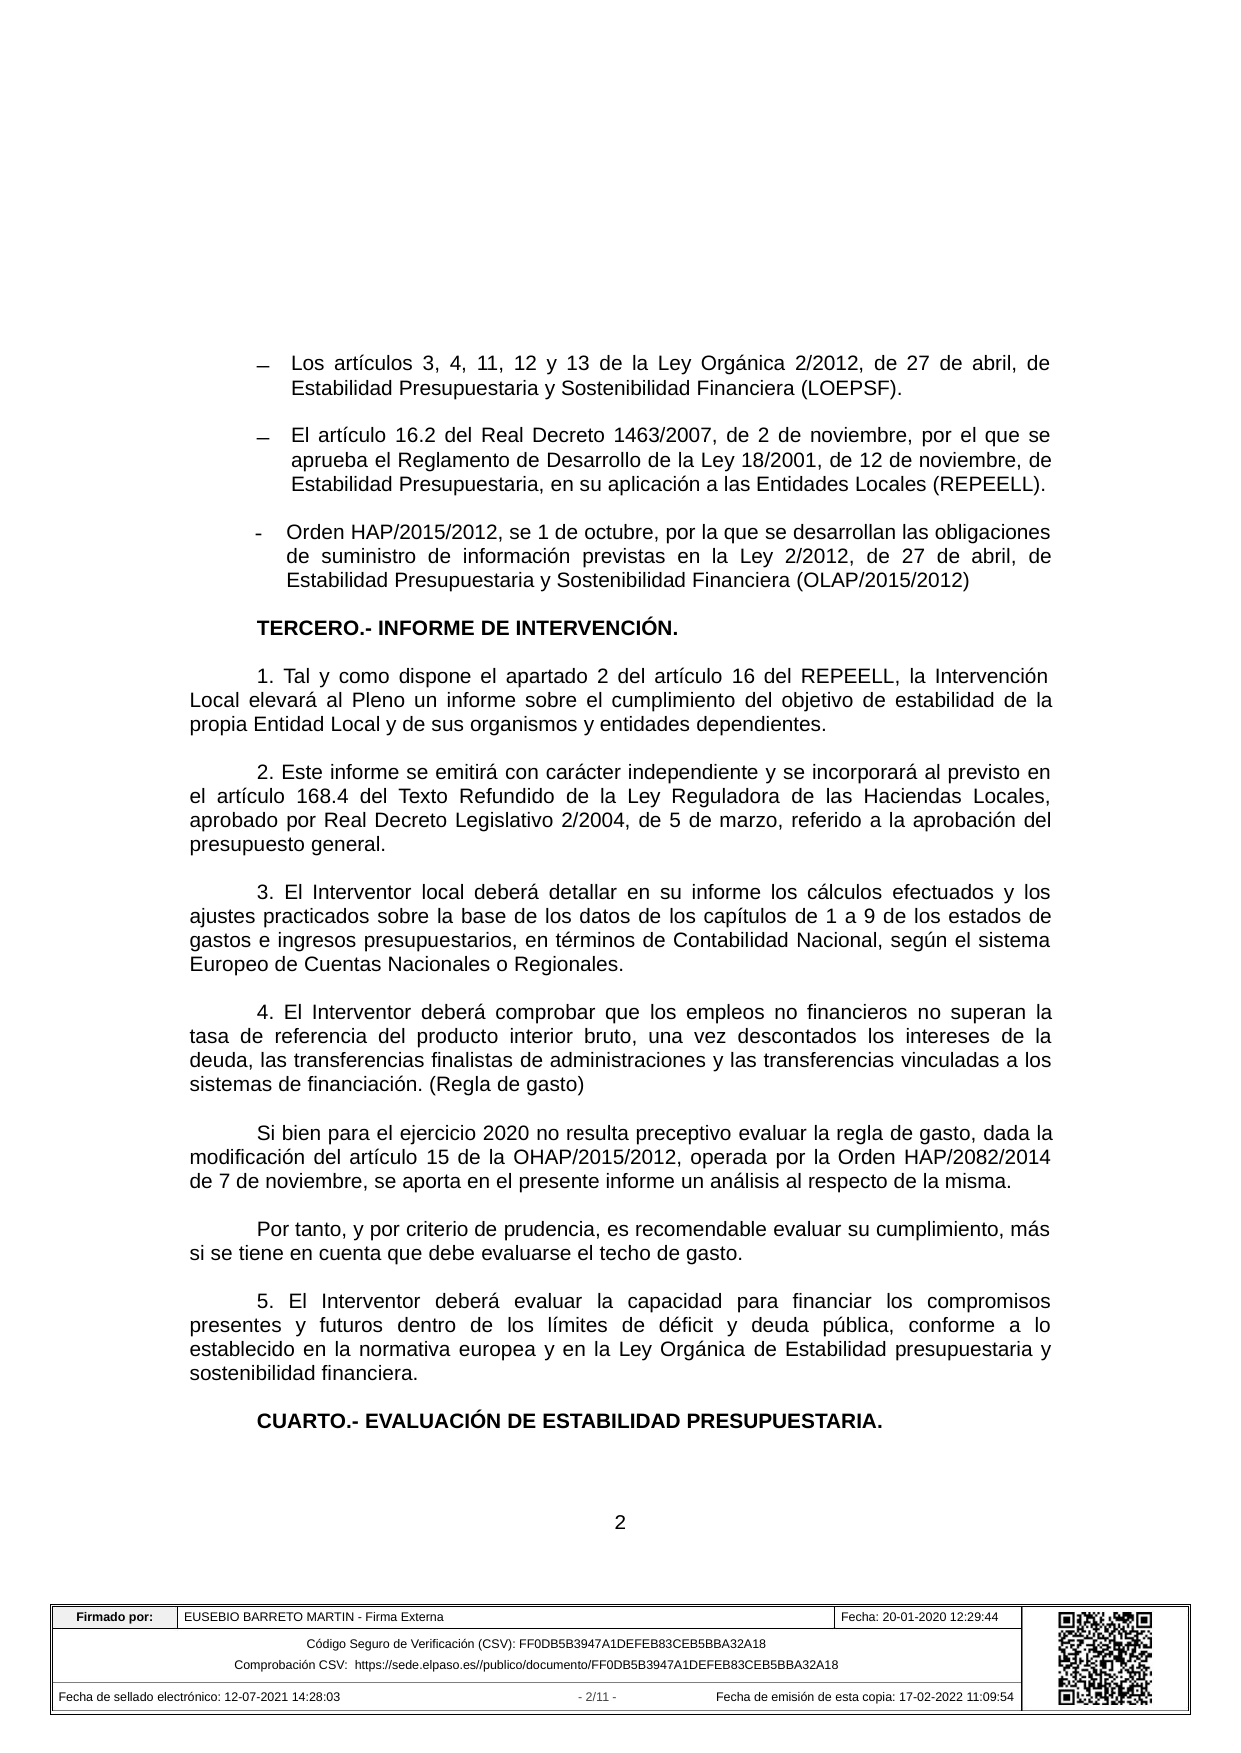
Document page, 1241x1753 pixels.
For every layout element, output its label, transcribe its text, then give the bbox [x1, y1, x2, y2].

text presupuesto general. [189, 833, 1076, 856]
text Estabilidad Presupuestaria, en su aplicación a las Entidades Locales (REPEELL). [291, 472, 1076, 496]
text Orden HAP/2015/2012, se 1 de octubre, por la que se desarrollan las obligaciones [286, 520, 1077, 544]
text Estabilidad Presupuestaria y Sostenibilidad Financiera (LOEPSF). [291, 376, 1076, 399]
text Fecha de emisión de esta copia: 17-02-2022 11:09:54 [716, 1690, 1040, 1704]
text Si bien para el ejercicio 2020 no resulta preceptivo evaluar la regla de gasto, dada la [257, 1121, 1076, 1145]
text EUSEBIO BARRETO MARTIN - Firma Externa [184, 1610, 469, 1624]
text aprobado por Real Decreto Legislativo 2/2004, de 5 de marzo, referido a la aprobación del [189, 809, 1076, 832]
text Firmado por: [76, 1610, 172, 1624]
text propia Entidad Local y de sus organismos y entidades dependientes. [189, 713, 1076, 736]
text 2. Este informe se emitirá con carácter independiente y se incorporará al previsto en [257, 761, 1076, 784]
text El artículo 16.2 del Real Decreto 1463/2007, de 2 de noviembre, por el que se [291, 424, 1076, 447]
text deuda, las transferencias finalistas de administraciones y las transferencias vinculadas a los [189, 1049, 1076, 1073]
text 2 [614, 1511, 652, 1534]
text el artículo 168.4 del Texto Refundido de la Ley Reguladora de las Haciendas Locales, [189, 785, 1076, 808]
text ajustes practicados sobre la base de los datos de los capítulos de 1 a 9 de los estados de [189, 905, 1076, 928]
text gastos e ingresos presupuestarios, en términos de Contabilidad Nacional, según el sistema [189, 929, 1076, 952]
text Estabilidad Presupuestaria y Sostenibilidad Financiera (OLAP/2015/2012) [286, 568, 1077, 592]
text CUARTO.- EVALUACIÓN DE ESTABILIDAD PRESUPUESTARIA. [257, 1409, 913, 1433]
text modificación del artículo 15 de la OHAP/2015/2012, operada por la Orden HAP/2082/2014 [189, 1145, 1076, 1169]
text de 7 de noviembre, se aporta en el presente informe un análisis al respecto de la misma. [189, 1169, 1076, 1193]
text — [257, 426, 294, 449]
text — [257, 353, 294, 377]
text Los artículos 3, 4, 11, 12 y 13 de la Ley Orgánica 2/2012, de 27 de abril, de [291, 352, 1076, 375]
text 3. El Interventor local deberá detallar en su informe los cálculos efectuados y los [257, 881, 1076, 904]
text si se tiene en cuenta que debe evaluarse el techo de gasto. [189, 1241, 1076, 1265]
text Europeo de Cuentas Nacionales o Regionales. [189, 953, 1076, 976]
text 5. El Interventor deberá evaluar la capacidad para financiar los compromisos [257, 1289, 1076, 1313]
text Código Seguro de Verificación (CSV): FF0DB5B3947A1DEFEB83CEB5BBA32A18 [306, 1638, 864, 1652]
text sostenibilidad financiera. [189, 1362, 1076, 1385]
text presentes y futuros dentro de los límites de déficit y deuda pública, conforme a lo [189, 1313, 1076, 1337]
text - [252, 522, 286, 546]
text - 2/11 - [578, 1691, 636, 1705]
text Fecha de sellado electrónico: 12-07-2021 14:28:03 [58, 1690, 365, 1704]
text TERCERO.- INFORME DE INTERVENCIÓN. [257, 616, 703, 640]
text Comprobación CSV: https://sede.elpaso.es//publico/documento/FF0DB5B3947A1DEFEB83CEB5BBA32A18 [234, 1658, 864, 1672]
text 1. Tal y como dispone el apartado 2 del artículo 16 del REPEELL, la Intervención [257, 664, 1076, 688]
text aprueba el Reglamento de Desarrollo de la Ley 18/2001, de 12 de noviembre, de [291, 448, 1076, 472]
text de suministro de información previstas en la Ley 2/2012, de 27 de abril, de [286, 544, 1077, 568]
text 4. El Interventor deberá comprobar que los empleos no financieros no superan la [257, 1001, 1076, 1024]
text Fecha: 20-01-2020 12:29:44 [841, 1610, 1022, 1624]
text tasa de referencia del producto interior bruto, una vez descontados los intereses de la [189, 1025, 1076, 1049]
text Local elevará al Pleno un informe sobre el cumplimiento del objetivo de estabilidad de la [189, 689, 1076, 712]
text establecido en la normativa europea y en la Ley Orgánica de Estabilidad presupuestaria y [189, 1338, 1076, 1361]
text Por tanto, y por criterio de prudencia, es recomendable evaluar su cumplimiento, más [257, 1217, 1076, 1241]
text sistemas de financiación. (Regla de gasto) [189, 1073, 1076, 1097]
picture [51, 1605, 1190, 1714]
